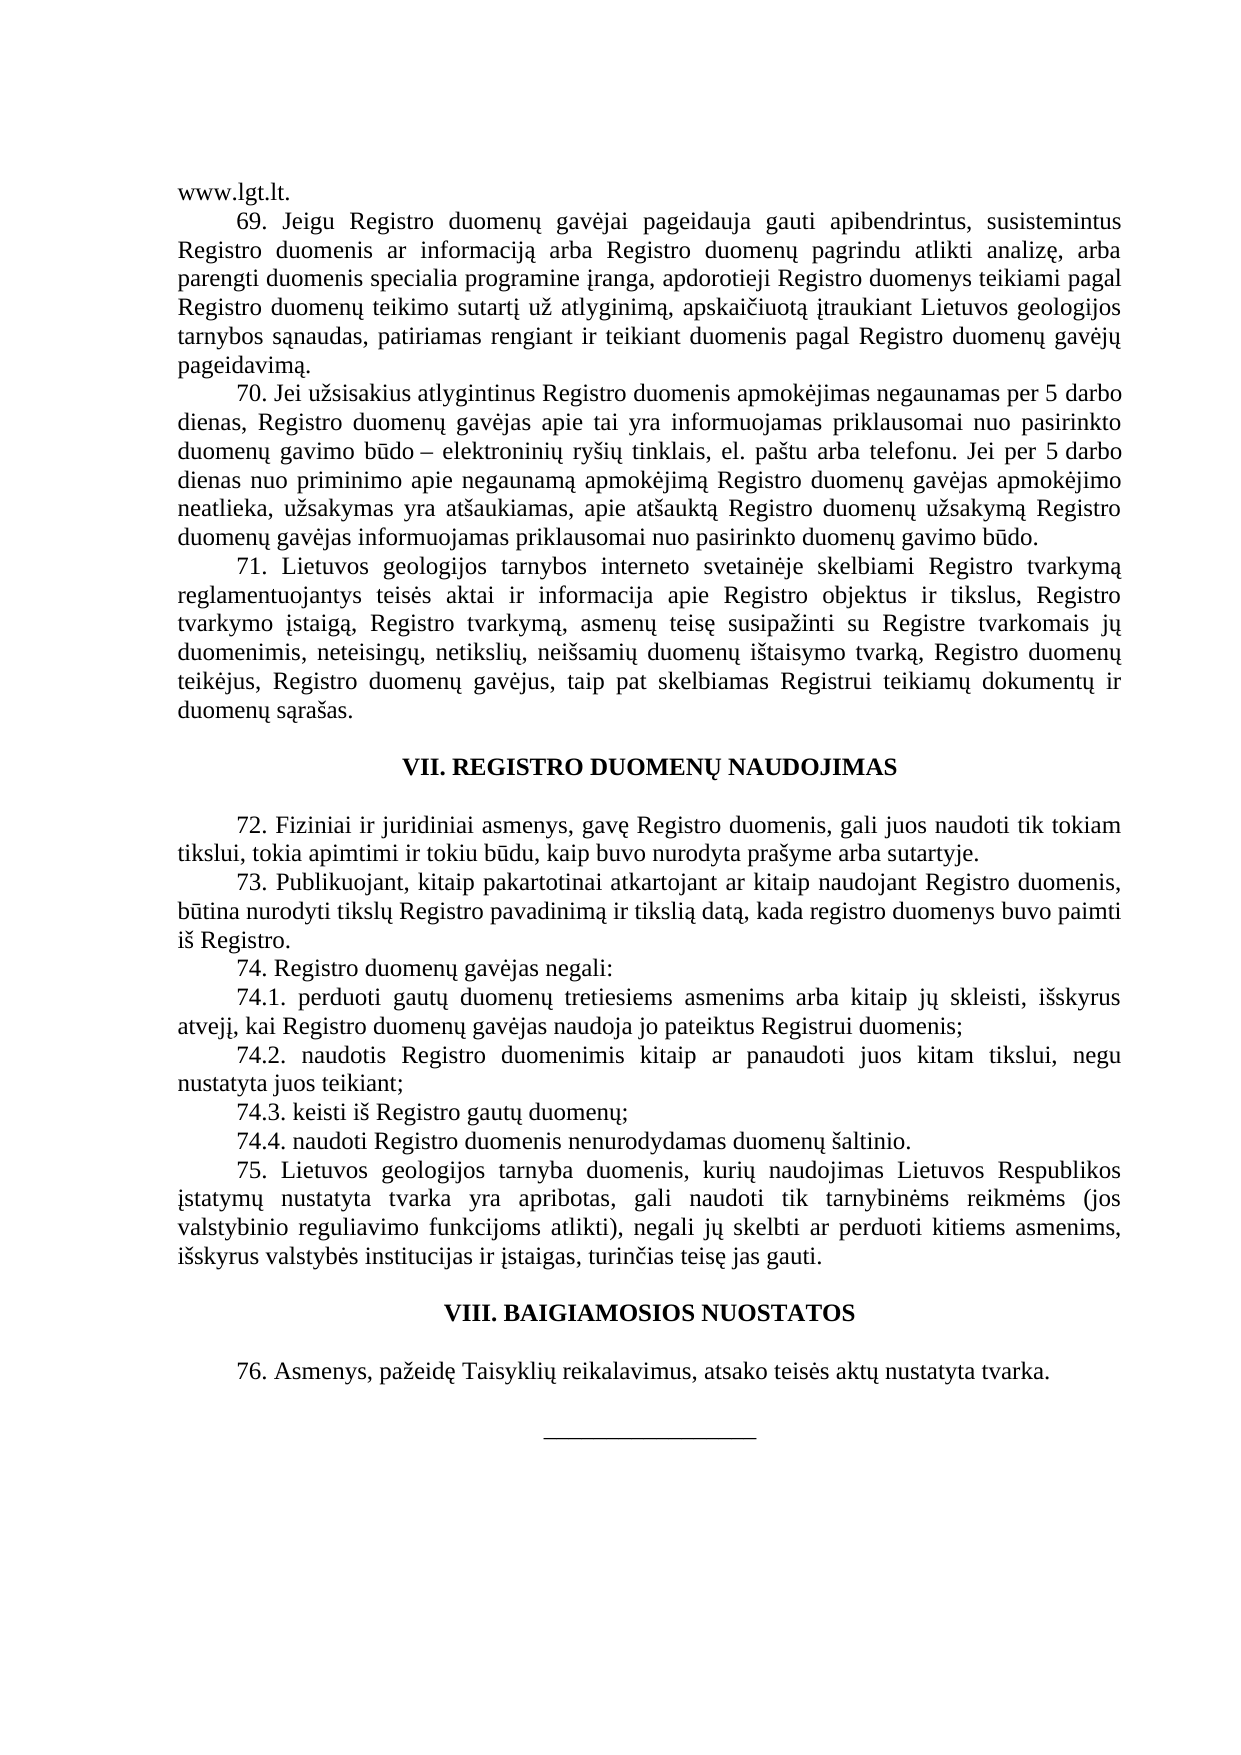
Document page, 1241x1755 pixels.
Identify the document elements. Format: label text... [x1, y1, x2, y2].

text 75. Lietuvos geologijos tarnyba duomenis, kurių naudojimas Lietuvos Respublikos įstatymų nustatyta tvarka yra apribotas, gali naudoti tik tarnybinėms reikmėms (jos valstybinio reguliavimo funkcijoms atlikti), negali jų skelbti ar perduoti kitiems asmenims, išskyrus valstybės institucijas ir įstaigas, turinčias teisę jas gauti. [177, 1155, 1122, 1270]
text 74.4. naudoti Registro duomenis nenurodydamas duomenų šaltinio. [177, 1126, 1122, 1155]
text VIII. BAIGIAMOSIOS NUOSTATOS [177, 1298, 1122, 1327]
text 70. Jei užsisakius atlygintinus Registro duomenis apmokėjimas negaunamas per 5 darbo dienas, Registro duomenų gavėjas apie tai yra informuojamas priklausomai nuo pasirinkto duomenų gavimo būdo – elektroninių ryšių tinklais, el. paštu arba telefonu. Jei per 5 darbo dienas nuo priminimo apie negaunamą apmokėjimą Registro duomenų gavėjas apmokėjimo neatlieka, užsakymas yra atšaukiamas, apie atšauktą Registro duomenų užsakymą Registro duomenų gavėjas informuojamas priklausomai nuo pasirinkto duomenų gavimo būdo. [177, 378, 1122, 551]
text 72. Fiziniai ir juridiniai asmenys, gavę Registro duomenis, gali juos naudoti tik tokiam tikslui, tokia apimtimi ir tokiu būdu, kaip buvo nurodyta prašyme arba sutartyje. [177, 810, 1122, 867]
text 73. Publikuojant, kitaip pakartotinai atkartojant ar kitaip naudojant Registro duomenis, būtina nurodyti tikslų Registro pavadinimą ir tikslią datą, kada registro duomenys buvo paimti iš Registro. [177, 867, 1122, 953]
text 74.3. keisti iš Registro gautų duomenų; [177, 1097, 1122, 1126]
text 76. Asmenys, pažeidę Taisyklių reikalavimus, atsako teisės aktų nustatyta tvarka. [177, 1356, 1122, 1385]
text 71. Lietuvos geologijos tarnybos interneto svetainėje skelbiami Registro tvarkymą reglamentuojantys teisės aktai ir informacija apie Registro objektus ir tikslus, Registro tvarkymo įstaigą, Registro tvarkymą, asmenų teisę susipažinti su Registre tvarkomais jų duomenimis, neteisingų, netikslių, neišsamių duomenų ištaisymo tvarką, Registro duomenų teikėjus, Registro duomenų gavėjus, taip pat skelbiamas Registrui teikiamų dokumentų ir duomenų sąrašas. [177, 551, 1122, 723]
text 69. Jeigu Registro duomenų gavėjai pageidauja gauti apibendrintus, susistemintus Registro duomenis ar informaciją arba Registro duomenų pagrindu atlikti analizę, arba parengti duomenis specialia programine įranga, apdorotieji Registro duomenys teikiami pagal Registro duomenų teikimo sutartį už atlyginimą, apskaičiuotą įtraukiant Lietuvos geologijos tarnybos sąnaudas, patiriamas rengiant ir teikiant duomenis pagal Registro duomenų gavėjų pageidavimą. [177, 206, 1122, 378]
text 74.1. perduoti gautų duomenų tretiesiems asmenims arba kitaip jų skleisti, išskyrus atvejį, kai Registro duomenų gavėjas naudoja jo pateiktus Registrui duomenis; [177, 982, 1122, 1040]
text VII. REGISTRO DUOMENŲ NAUDOJIMAS [177, 752, 1122, 781]
text _________________ [177, 1413, 1122, 1442]
text 74.2. naudotis Registro duomenimis kitaip ar panaudoti juos kitam tikslui, negu nustatyta juos teikiant; [177, 1040, 1122, 1097]
text 74. Registro duomenų gavėjas negali: [177, 953, 1122, 982]
text www.lgt.lt. [177, 177, 1122, 206]
